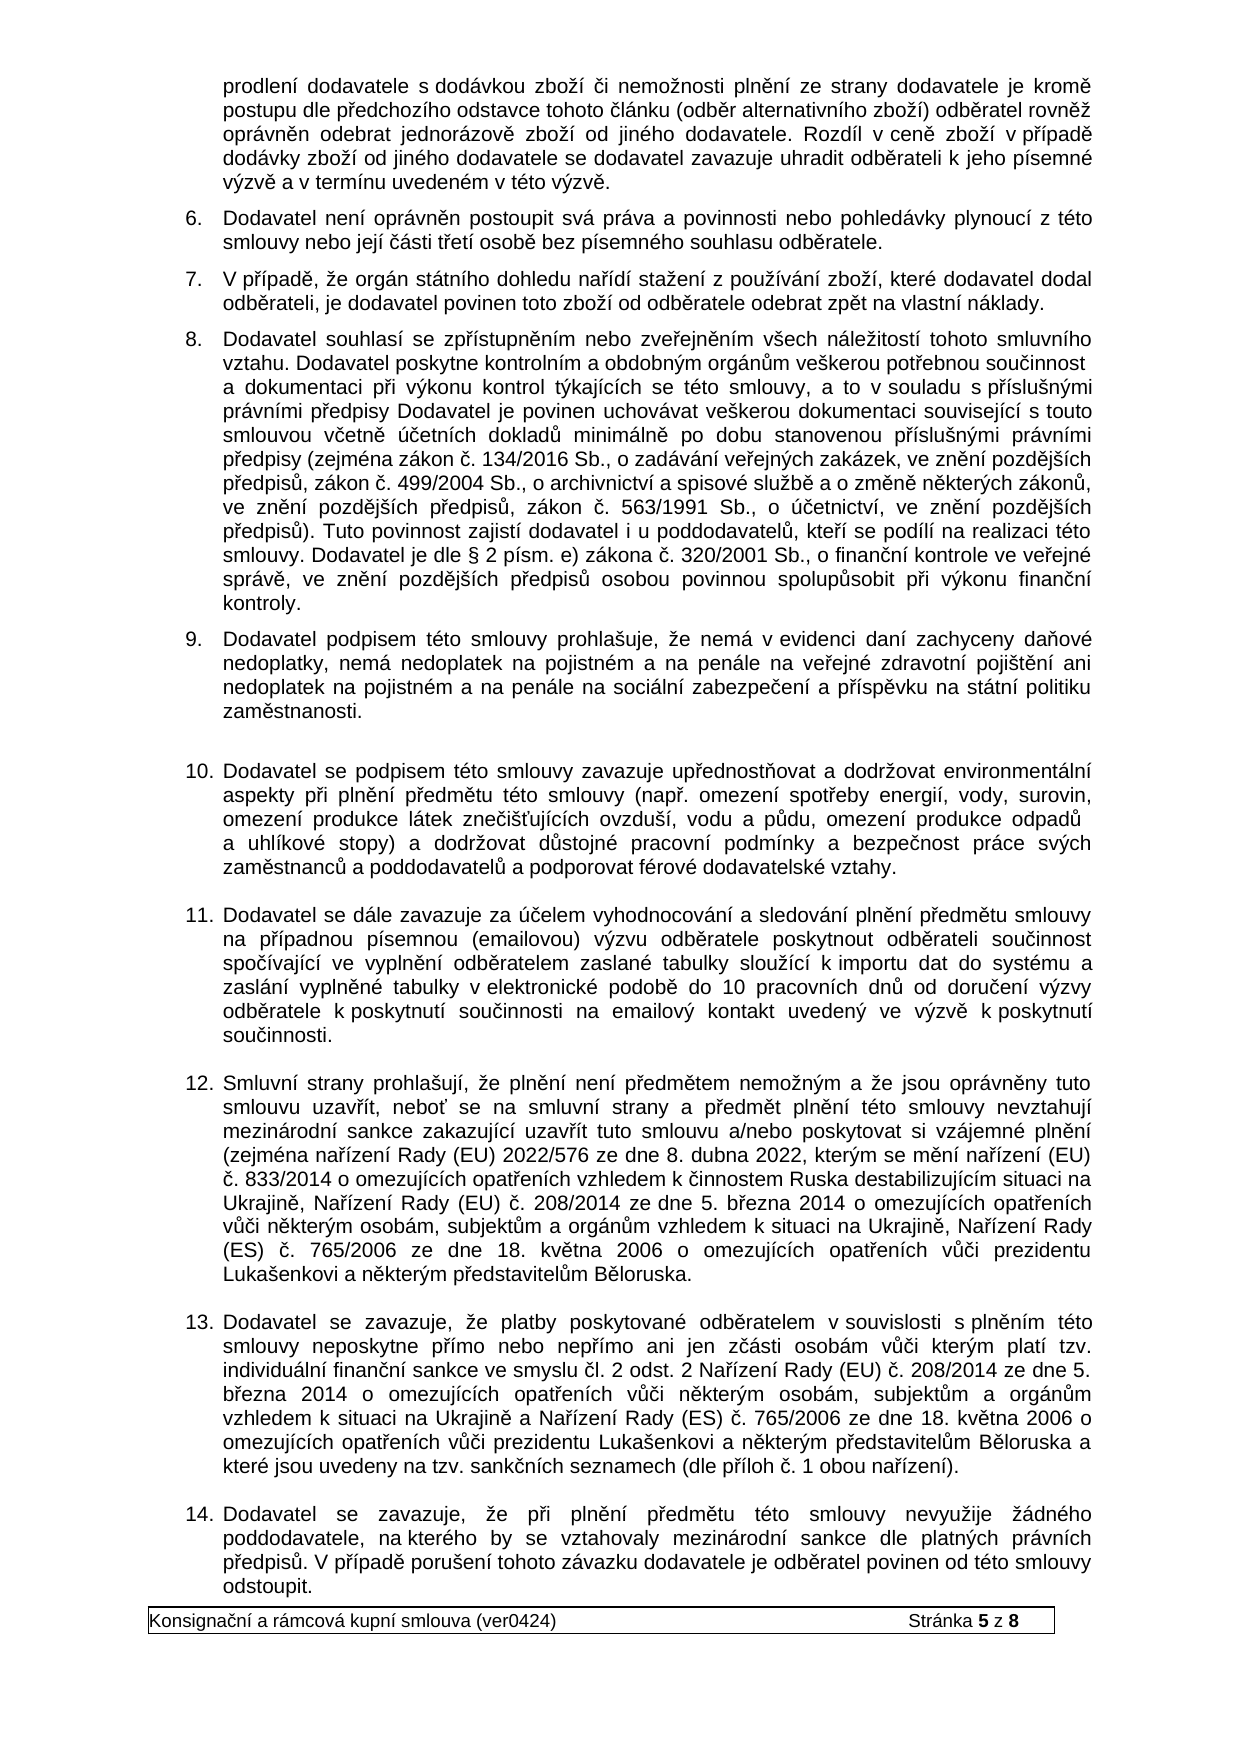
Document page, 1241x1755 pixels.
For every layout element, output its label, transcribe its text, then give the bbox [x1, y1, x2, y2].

list Dodavatel se zavazuje, že platby poskytované odběratelem v souvislosti s plněním této smlouvy neposkytne přímo nebo nepřímo ani jen zčásti osobám vůči kterým platí tzv. individuální finanční sankce ve smyslu čl. 2 odst. 2 Nařízení Rady (EU) č. 208/2014 ze dne 5. března 2014 o omezujících opatřeních vůči některým osobám, subjektům a orgánům vzhledem k situaci na Ukrajině a Nařízení Rady (ES) č. 765/2006 ze dne 18. května 2006 o omezujících opatřeních vůči prezidentu Lukašenkovi a některým představitelům Běloruska a které jsou uvedeny na tzv. sankčních seznamech (dle příloh č. 1 obou nařízení). [185, 1310, 1093, 1478]
list Dodavatel podpisem této smlouvy prohlašuje, že nemá v evidenci daní zachyceny daňové nedoplatky, nemá nedoplatek na pojistném a na penále na veřejné zdravotní pojištění ani nedoplatek na pojistném a na penále na sociální zabezpečení a příspěvku na státní politiku zaměstnanosti. [185, 627, 1093, 723]
list Dodavatel není oprávněn postoupit svá práva a povinnosti nebo pohledávky plynoucí z této smlouvy nebo její části třetí osobě bez písemného souhlasu odběratele. [185, 206, 1093, 254]
list Dodavatel se zavazuje, že při plnění předmětu této smlouvy nevyužije žádného poddodavatele, na kterého by se vztahovaly mezinárodní sankce dle platných právních předpisů. V případě porušení tohoto závazku dodavatele je odběratel povinen od této smlouvy odstoupit. [185, 1502, 1093, 1598]
list Dodavatel se podpisem této smlouvy zavazuje upřednostňovat a dodržovat environmentální aspekty při plnění předmětu této smlouvy (např. omezení spotřeby energií, vody, surovin, omezení produkce látek znečišťujících ovzduší, vodu a půdu, omezení produkce odpadů a uhlíkové stopy) a dodržovat důstojné pracovní podmínky a bezpečnost práce svých zaměstnanců a poddodavatelů a podporovat férové dodavatelské vztahy. [185, 759, 1093, 879]
list Smluvní strany prohlašují, že plnění není předmětem nemožným a že jsou oprávněny tuto smlouvu uzavřít, neboť se na smluvní strany a předmět plnění této smlouvy nevztahují mezinárodní sankce zakazující uzavřít tuto smlouvu a/nebo poskytovat si vzájemné plnění (zejména nařízení Rady (EU) 2022/576 ze dne 8. dubna 2022, kterým se mění nařízení (EU) č. 833/2014 o omezujících opatřeních vzhledem k činnostem Ruska destabilizujícím situaci na Ukrajině, Nařízení Rady (EU) č. 208/2014 ze dne 5. března 2014 o omezujících opatřeních vůči některým osobám, subjektům a orgánům vzhledem k situaci na Ukrajině, Nařízení Rady (ES) č. 765/2006 ze dne 18. května 2006 o omezujících opatřeních vůči prezidentu Lukašenkovi a některým představitelům Běloruska. [185, 1071, 1093, 1286]
list Dodavatel souhlasí se zpřístupněním nebo zveřejněním všech náležitostí tohoto smluvního vztahu. Dodavatel poskytne kontrolním a obdobným orgánům veškerou potřebnou součinnost a dokumentaci při výkonu kontrol týkajících se této smlouvy, a to v souladu s příslušnými právními předpisy Dodavatel je povinen uchovávat veškerou dokumentaci související s touto smlouvou včetně účetních dokladů minimálně po dobu stanovenou příslušnými právními předpisy (zejména zákon č. 134/2016 Sb., o zadávání veřejných zakázek, ve znění pozdějších předpisů, zákon č. 499/2004 Sb., o archivnictví a spisové službě a o změně některých zákonů, ve znění pozdějších předpisů, zákon č. 563/1991 Sb., o účetnictví, ve znění pozdějších předpisů). Tuto povinnost zajistí dodavatel i u poddodavatelů, kteří se podílí na realizaci této smlouvy. Dodavatel je dle § 2 písm. e) zákona č. 320/2001 Sb., o finanční kontrole ve veřejné správě, ve znění pozdějších předpisů osobou povinnou spolupůsobit při výkonu finanční kontroly. [185, 327, 1093, 614]
list Dodavatel se dále zavazuje za účelem vyhodnocování a sledování plnění předmětu smlouvy na případnou písemnou (emailovou) výzvu odběratele poskytnout odběrateli součinnost spočívající ve vyplnění odběratelem zaslané tabulky sloužící k importu dat do systému a zaslání vyplněné tabulky v elektronické podobě do 10 pracovních dnů od doručení výzvy odběratele k poskytnutí součinnosti na emailový kontakt uvedený ve výzvě k poskytnutí součinnosti. [185, 903, 1093, 1047]
list prodlení dodavatele s dodávkou zboží či nemožnosti plnění ze strany dodavatele je kromě postupu dle předchozího odstavce tohoto článku (odběr alternativního zboží) odběratel rovněž oprávněn odebrat jednorázově zboží od jiného dodavatele. Rozdíl v ceně zboží v případě dodávky zboží od jiného dodavatele se dodavatel zavazuje uhradit odběrateli k jeho písemné výzvě a v termínu uvedeném v této výzvě. [185, 74, 1093, 193]
list V případě, že orgán státního dohledu nařídí stažení z používání zboží, které dodavatel dodal odběrateli, je dodavatel povinen toto zboží od odběratele odebrat zpět na vlastní náklady. [185, 266, 1093, 314]
